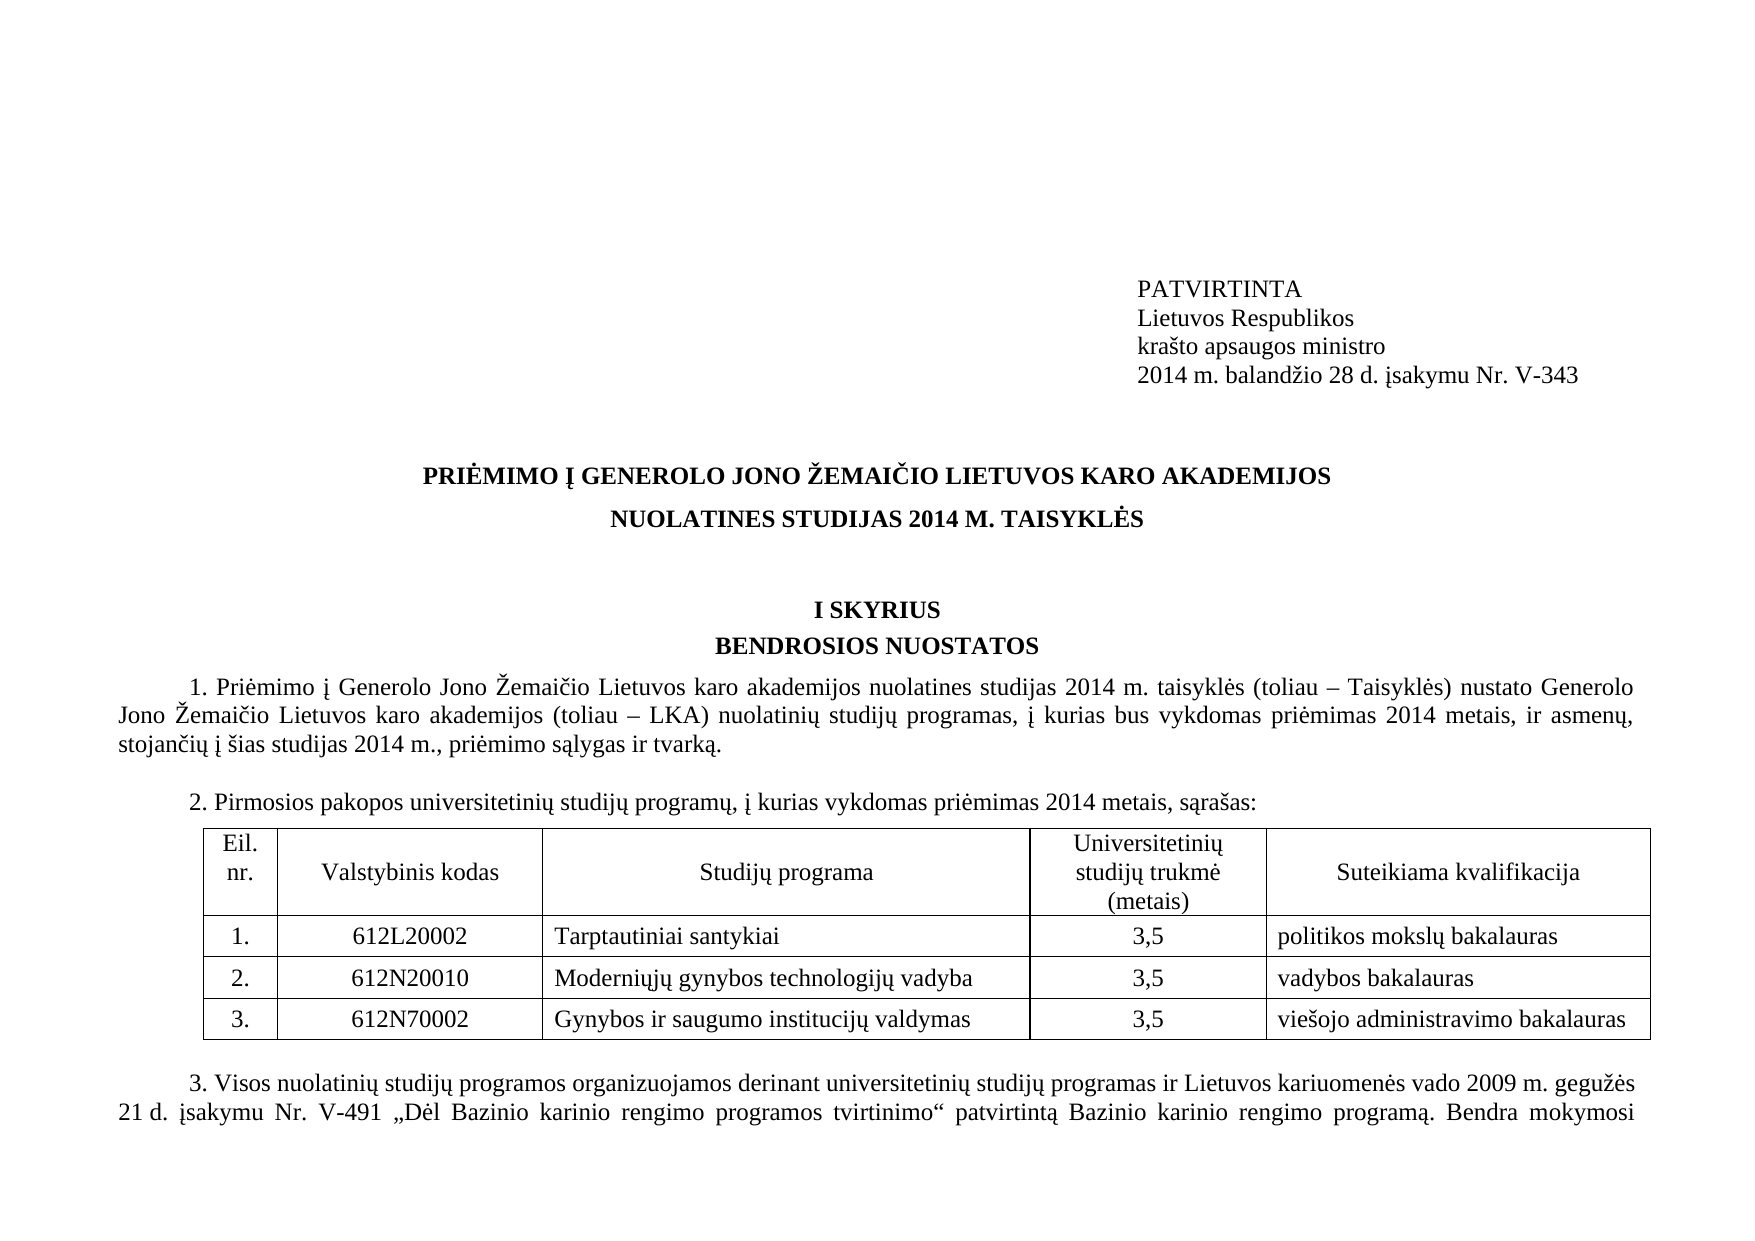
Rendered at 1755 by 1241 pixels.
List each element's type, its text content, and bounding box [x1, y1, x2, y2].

table_cell 3. [204, 999, 277, 1039]
table_cell vadybos bakalauras [1267, 957, 1650, 997]
table_cell 3,5 [1031, 916, 1266, 956]
table_header Eil. nr. [204, 829, 277, 915]
table_cell viešojo administravimo bakalauras [1267, 999, 1650, 1039]
text 2014 m. balandžio 28 d. įsakymu Nr. V-343V [1137, 360, 1636, 389]
text I SKYRIUS [118, 595, 1636, 624]
table_cell 2. [204, 957, 277, 997]
table_cell 612N70002 [278, 999, 542, 1039]
table_cell Tarptautiniai santykiai [543, 916, 1029, 956]
table_cell 1. [204, 916, 277, 956]
table_header Suteikiama kvalifikacija [1267, 829, 1650, 915]
table_header Universitetinių studijų trukmė (metais) [1031, 829, 1266, 915]
text Lietuvos Respublikos [1137, 303, 1636, 331]
table_cell 612N20010 [278, 957, 542, 997]
table_cell 3,5 [1031, 999, 1266, 1039]
text 1. Priėmimo į Generolo Jono Žemaičio Lietuvos karo akademijos nuolatines studijas 2014 m. taisyklės (toliau – Taisyklės) nustato Generolo Jono Žemaičio Lietuvos karo akademijos (toliau – LKA) nuolatinių studijų programas, į kurias bus vykdomas priėmimas 2014 metais, ir asmenų, stojančių į šias studijas 2014 m., priėmimo sąlygas ir tvarką. [118, 672, 1636, 758]
table_cell Moderniųjų gynybos technologijų vadyba [543, 957, 1029, 997]
table_header Studijų programa [543, 829, 1029, 915]
table_cell 3,5 [1031, 957, 1266, 997]
text krašto apsaugos ministro [1137, 331, 1636, 360]
text 2. Pirmosios pakopos universitetinių studijų programų, į kurias vykdomas priėmimas 2014 metais, sąrašas: [118, 787, 1636, 815]
table_header Valstybinis kodas [278, 829, 542, 915]
text 3. Visos nuolatinių studijų programos organizuojamos derinant universitetinių studijų programas ir Lietuvos kariuomenės vado 2009 m. gegužės 21 d. įsakymu Nr. V-491 „Dėl Bazinio karinio rengimo programos tvirtinimo“ patvirtintą Bazinio karinio rengimo programą. Bendra mokymosi [118, 1068, 1636, 1126]
text PATVIRTINTA [1137, 274, 1636, 303]
table_cell politikos mokslų bakalauras [1267, 916, 1650, 956]
text NUOLATINES STUDIJAS 2014 M. TAISYKLĖS [118, 504, 1636, 533]
text PRIĖMIMO Į GENEROLO JONO ŽEMAIČIO LIETUVOS KARO AKADEMIJOS [118, 461, 1636, 489]
text BENDROSIOS NUOSTATOS [118, 631, 1636, 660]
table_cell Gynybos ir saugumo institucijų valdymas [543, 999, 1029, 1039]
table_cell 612L20002 [278, 916, 542, 956]
